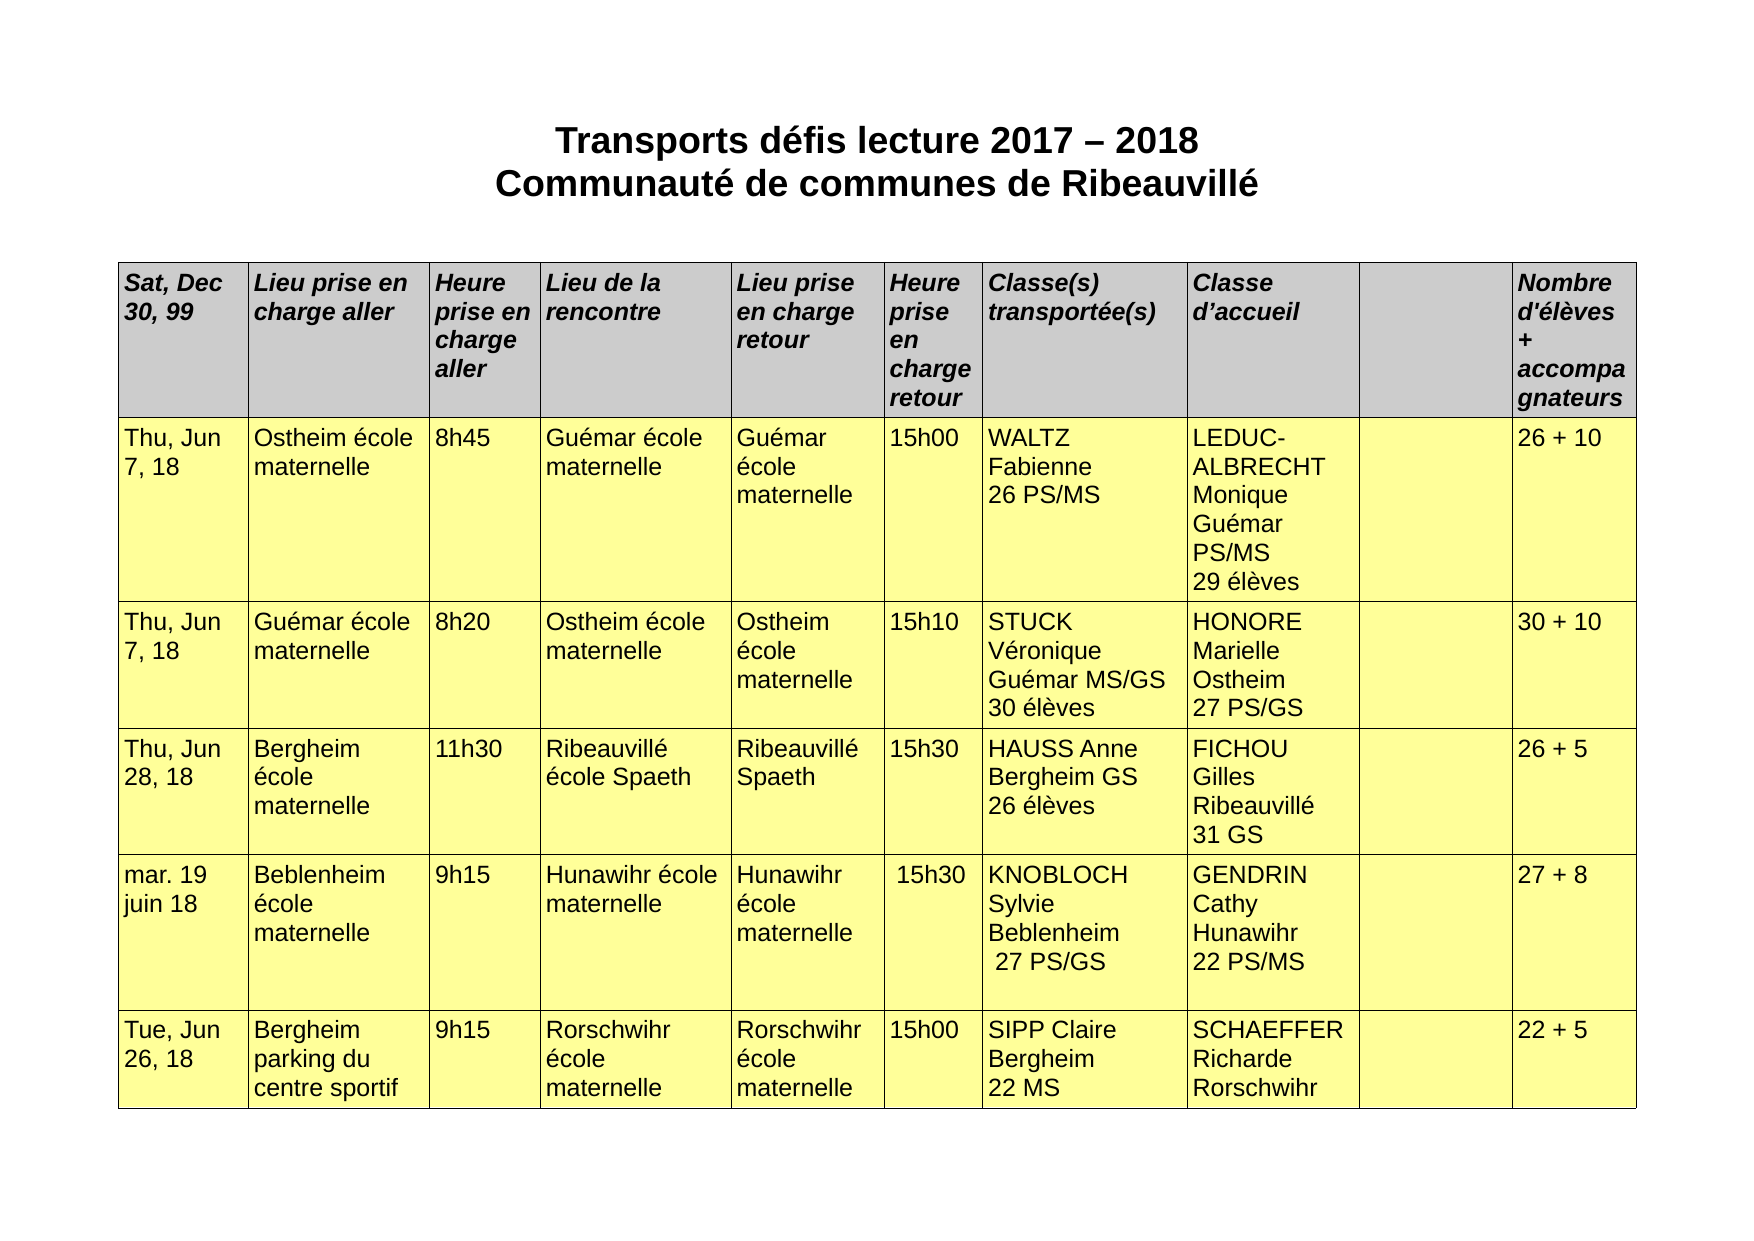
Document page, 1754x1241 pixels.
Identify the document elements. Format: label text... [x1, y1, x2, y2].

table_cell Ostheim école maternelle [541, 602, 731, 728]
table_cell LEDUC-ALBRECHT Monique Guémar PS/MS 29 élèves [1188, 418, 1359, 601]
text Transports défis lecture 2017 – 2018 [118, 118, 1636, 161]
table_cell 8h20 [430, 602, 540, 728]
table_cell Rorschwihr école maternelle [541, 1011, 731, 1107]
table_header Heure prise en charge retour [885, 263, 982, 417]
table_cell 27 + 8 [1513, 855, 1636, 1010]
table_cell Bergheim école maternelle [249, 729, 429, 854]
table_cell GENDRIN Cathy Hunawihr 22 PS/MS [1188, 855, 1359, 1010]
table_cell 9h15 [430, 1011, 540, 1107]
table_cell [1360, 602, 1512, 728]
table_cell [1360, 855, 1512, 1010]
table_cell Guémar école maternelle [732, 418, 884, 601]
table_cell SCHAEFFER Richarde Rorschwihr [1188, 1011, 1359, 1107]
table_cell 8h45 [430, 418, 540, 601]
table_cell STUCK Véronique Guémar MS/GS 30 élèves [983, 602, 1187, 728]
table_cell 26 + 10 [1513, 418, 1636, 601]
table_cell HAUSS Anne Bergheim GS 26 élèves [983, 729, 1187, 854]
table_header Classe(s) transportée(s) [983, 263, 1187, 417]
table_cell jeu. 28 juin 18 [119, 729, 248, 854]
table_cell FICHOU Gilles Ribeauvillé 31 GS [1188, 729, 1359, 854]
table_header [1360, 263, 1512, 417]
table_cell [1360, 418, 1512, 601]
table_header Classe d’accueil [1188, 263, 1359, 417]
table_header Heure prise en charge aller [430, 263, 540, 417]
table_header sam. 30 déc. 99 [119, 263, 248, 417]
table_cell 22 + 5 [1513, 1011, 1636, 1107]
table_cell Ostheim école maternelle [249, 418, 429, 601]
table_cell 15h10 [885, 602, 982, 728]
table_cell Ribeauvillé Spaeth [732, 729, 884, 854]
table_cell 9h15 [430, 855, 540, 1010]
table_header Lieu prise en charge retour [732, 263, 884, 417]
table_cell [1360, 1011, 1512, 1107]
table_header Nombre d'élèves + accompagnateurs [1513, 263, 1636, 417]
table_cell 30 + 10 [1513, 602, 1636, 728]
table_cell KNOBLOCH Sylvie Beblenheim 27 PS/GS [983, 855, 1187, 1010]
table_cell jeu. 7 juin 18 [119, 602, 248, 728]
table_cell jeu. 7 juin 18 [119, 418, 248, 601]
table_cell Ribeauvillé école Spaeth [541, 729, 731, 854]
table_cell WALTZ Fabienne 26 PS/MS [983, 418, 1187, 601]
table_cell mar. 26 juin 18 [119, 1011, 248, 1107]
table_cell Bergheim parking du centre sportif [249, 1011, 429, 1107]
table_cell 15h00 [885, 1011, 982, 1107]
table_cell Beblenheim école maternelle [249, 855, 429, 1010]
text Communauté de communes de Ribeauvillé [118, 161, 1636, 204]
table_cell 15h30 [885, 729, 982, 854]
table_cell SIPP Claire Bergheim 22 MS [983, 1011, 1187, 1107]
table_cell 15h30 [885, 855, 982, 1010]
table_cell HONORE Marielle Ostheim 27 PS/GS [1188, 602, 1359, 728]
table_cell Rorschwihr école maternelle [732, 1011, 884, 1107]
table_cell Guémar école maternelle [541, 418, 731, 601]
table_cell Hunawihr école maternelle [541, 855, 731, 1010]
table_header Lieu prise en charge aller [249, 263, 429, 417]
table_cell [1360, 729, 1512, 854]
table_cell Hunawihr école maternelle [732, 855, 884, 1010]
table_cell Ostheim école maternelle [732, 602, 884, 728]
table_cell 26 + 5 [1513, 729, 1636, 854]
table_cell 15h00 [885, 418, 982, 601]
table_cell 11h30 [430, 729, 540, 854]
table_cell mar. 19 juin 18 [119, 855, 248, 1010]
table_cell Guémar école maternelle [249, 602, 429, 728]
table_header Lieu de la rencontre [541, 263, 731, 417]
